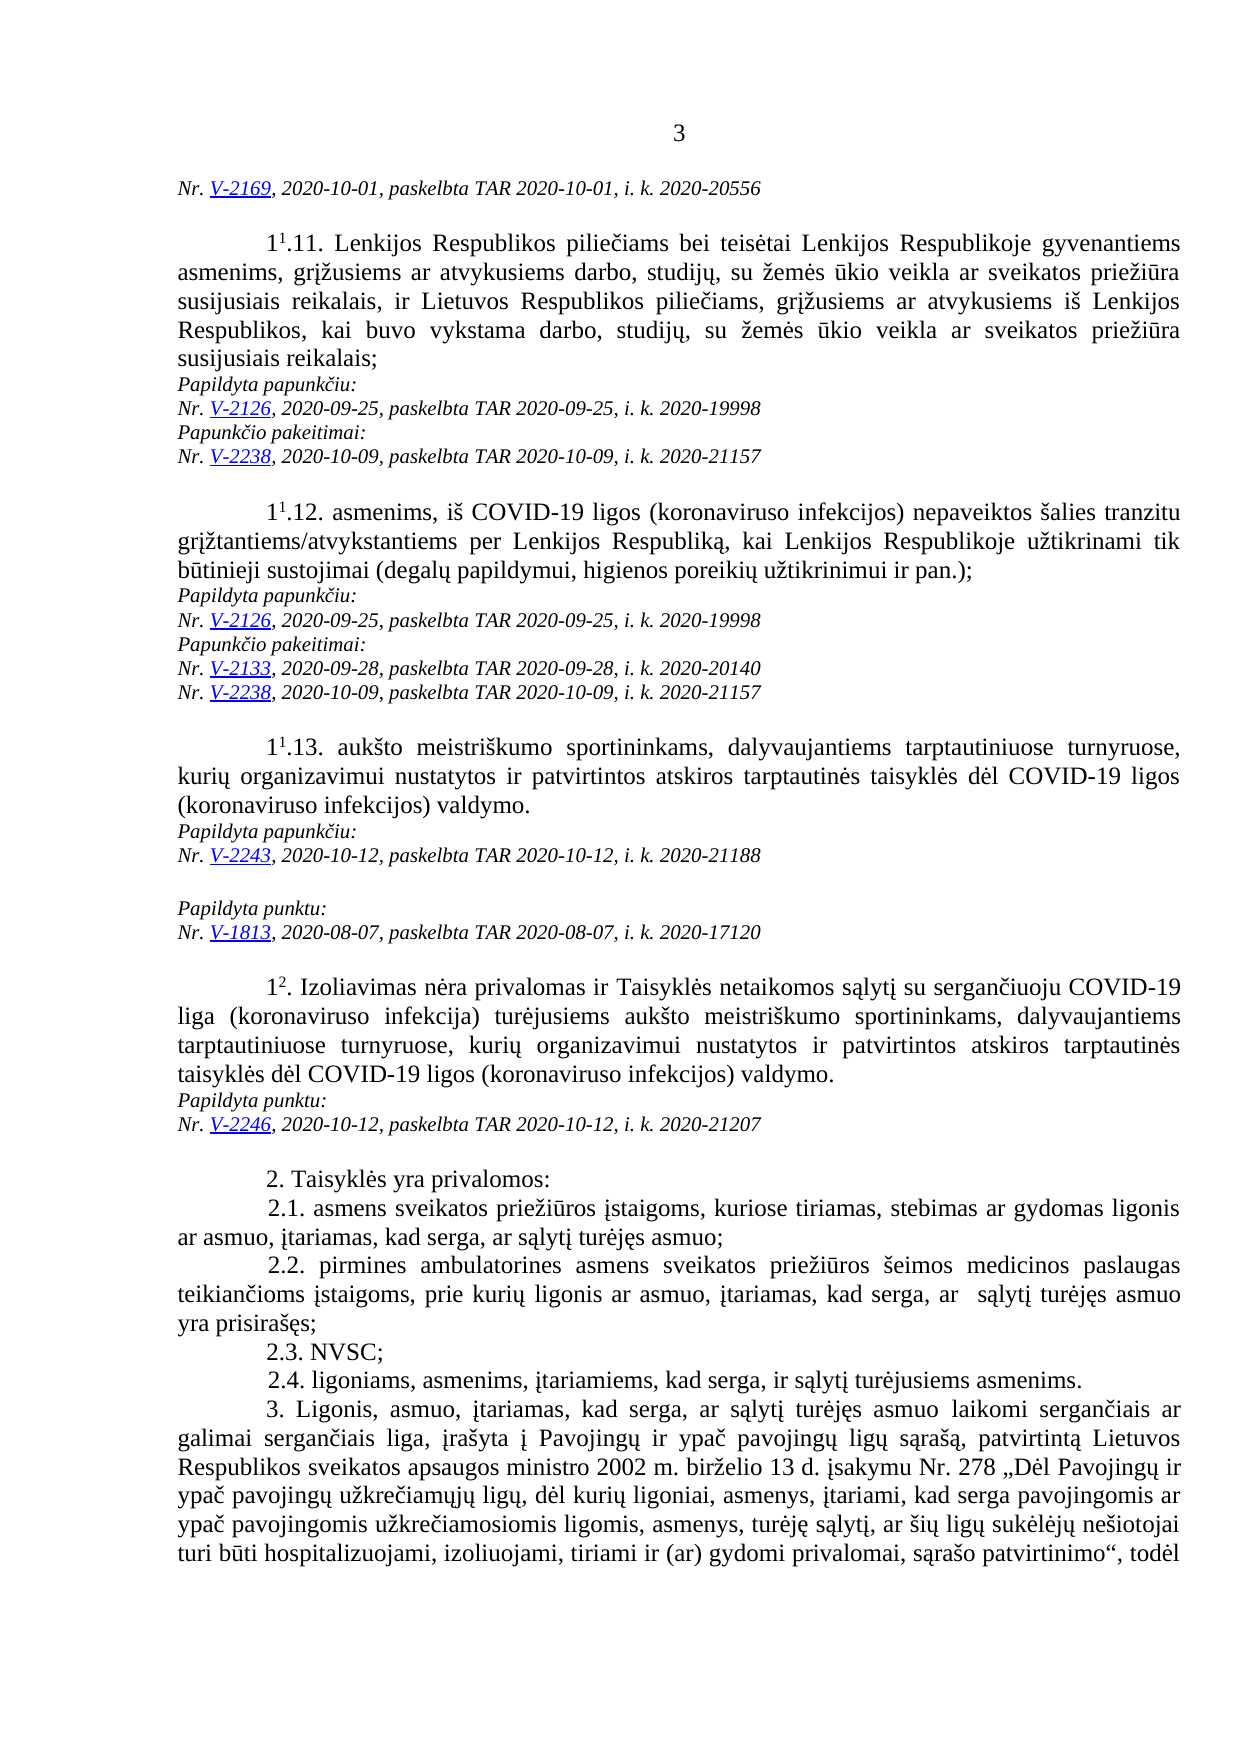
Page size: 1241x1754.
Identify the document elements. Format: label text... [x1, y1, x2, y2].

text Nr. V-2243, 2020-10-12, paskelbta TAR 2020-10-12, i. k. 2020-21188 [177, 843, 1181, 867]
text Nr. V-2133, 2020-09-28, paskelbta TAR 2020-09-28, i. k. 2020-20140 [177, 656, 1181, 680]
text Papildyta punktu: [177, 896, 1181, 920]
text Nr. V-2238, 2020-10-09, paskelbta TAR 2020-10-09, i. k. 2020-21157 [177, 444, 1181, 468]
text Nr. V-2246, 2020-10-12, paskelbta TAR 2020-10-12, i. k. 2020-21207 [177, 1112, 1181, 1136]
text 2.2. pirmines ambulatorines asmens sveikatos priežiūros šeimos medicinos paslaugas teikiančioms įstaigoms, prie kurių ligonis ar asmuo, įtariamas, kad serga, ar sąlytį turėjęs asmuo yra prisirašęs; [177, 1251, 1181, 1337]
text Nr. V-2126, 2020-09-25, paskelbta TAR 2020-09-25, i. k. 2020-19998 [177, 607, 1181, 632]
text Papildyta papunkčiu: [177, 583, 1181, 607]
text 12. Izoliavimas nėra privalomas ir Taisyklės netaikomos sąlytį su sergančiuoju COVID-19 liga (koronaviruso infekcija) turėjusiems aukšto meistriškumo sportininkams, dalyvaujantiems tarptautiniuose turnyruose, kurių organizavimui nustatytos ir patvirtintos atskiros tarptautinės taisyklės dėl COVID-19 ligos (koronaviruso infekcijos) valdymo. [177, 972, 1181, 1087]
text 2. Taisyklės yra privalomos: [177, 1164, 1181, 1193]
text 11.13. aukšto meistriškumo sportininkams, dalyvaujantiems tarptautiniuose turnyruose, kurių organizavimui nustatytos ir patvirtintos atskiros tarptautinės taisyklės dėl COVID-19 ligos (koronaviruso infekcijos) valdymo. [177, 732, 1181, 819]
text Papildyta papunkčiu: [177, 819, 1181, 843]
text Papunkčio pakeitimai: [177, 632, 1181, 656]
text Papildyta punktu: [177, 1087, 1181, 1112]
text 2.4. ligoniams, asmenims, įtariamiems, kad serga, ir sąlytį turėjusiems asmenims. [177, 1366, 1181, 1394]
text 2.1. asmens sveikatos priežiūros įstaigoms, kuriose tiriamas, stebimas ar gydomas ligonis ar asmuo, įtariamas, kad serga, ar sąlytį turėjęs asmuo; [177, 1193, 1181, 1251]
text Papildyta papunkčiu: [177, 372, 1181, 396]
text 3. Ligonis, asmuo, įtariamas, kad serga, ar sąlytį turėjęs asmuo laikomi sergančiais ar galimai sergančiais liga, įrašyta į Pavojingų ir ypač pavojingų ligų sąrašą, patvirtintą Lietuvos Respublikos sveikatos apsaugos ministro 2002 m. birželio 13 d. įsakymu Nr. 278 „Dėl Pavojingų ir ypač pavojingų užkrečiamųjų ligų, dėl kurių ligoniai, asmenys, įtariami, kad serga pavojingomis ar ypač pavojingomis užkrečiamosiomis ligomis, asmenys, turėję sąlytį, ar šių ligų sukėlėjų nešiotojai turi būti hospitalizuojami, izoliuojami, tiriami ir (ar) gydomi privalomai, sąrašo patvirtinimo“, todėl [177, 1394, 1181, 1567]
text Nr. V-1813, 2020-08-07, paskelbta TAR 2020-08-07, i. k. 2020-17120 [177, 920, 1181, 944]
text Papunkčio pakeitimai: [177, 420, 1181, 444]
text 11.11. Lenkijos Respublikos piliečiams bei teisėtai Lenkijos Respublikoje gyvenantiems asmenims, grįžusiems ar atvykusiems darbo, studijų, su žemės ūkio veikla ar sveikatos priežiūra susijusiais reikalais, ir Lietuvos Respublikos piliečiams, grįžusiems ar atvykusiems iš Lenkijos Respublikos, kai buvo vykstama darbo, studijų, su žemės ūkio veikla ar sveikatos priežiūra susijusiais reikalais; [177, 228, 1181, 372]
text Nr. V-2169, 2020-10-01, paskelbta TAR 2020-10-01, i. k. 2020-20556 [177, 176, 1181, 200]
text 2.3. NVSC; [260, 1337, 1181, 1366]
text Nr. V-2126, 2020-09-25, paskelbta TAR 2020-09-25, i. k. 2020-19998 [177, 396, 1181, 420]
text Nr. V-2238, 2020-10-09, paskelbta TAR 2020-10-09, i. k. 2020-21157 [177, 680, 1181, 704]
text 11.12. asmenims, iš COVID-19 ligos (koronaviruso infekcijos) nepaveiktos šalies tranzitu grįžtantiems/atvykstantiems per Lenkijos Respubliką, kai Lenkijos Respublikoje užtikrinami tik būtinieji sustojimai (degalų papildymui, higienos poreikių užtikrinimui ir pan.); [177, 497, 1181, 583]
